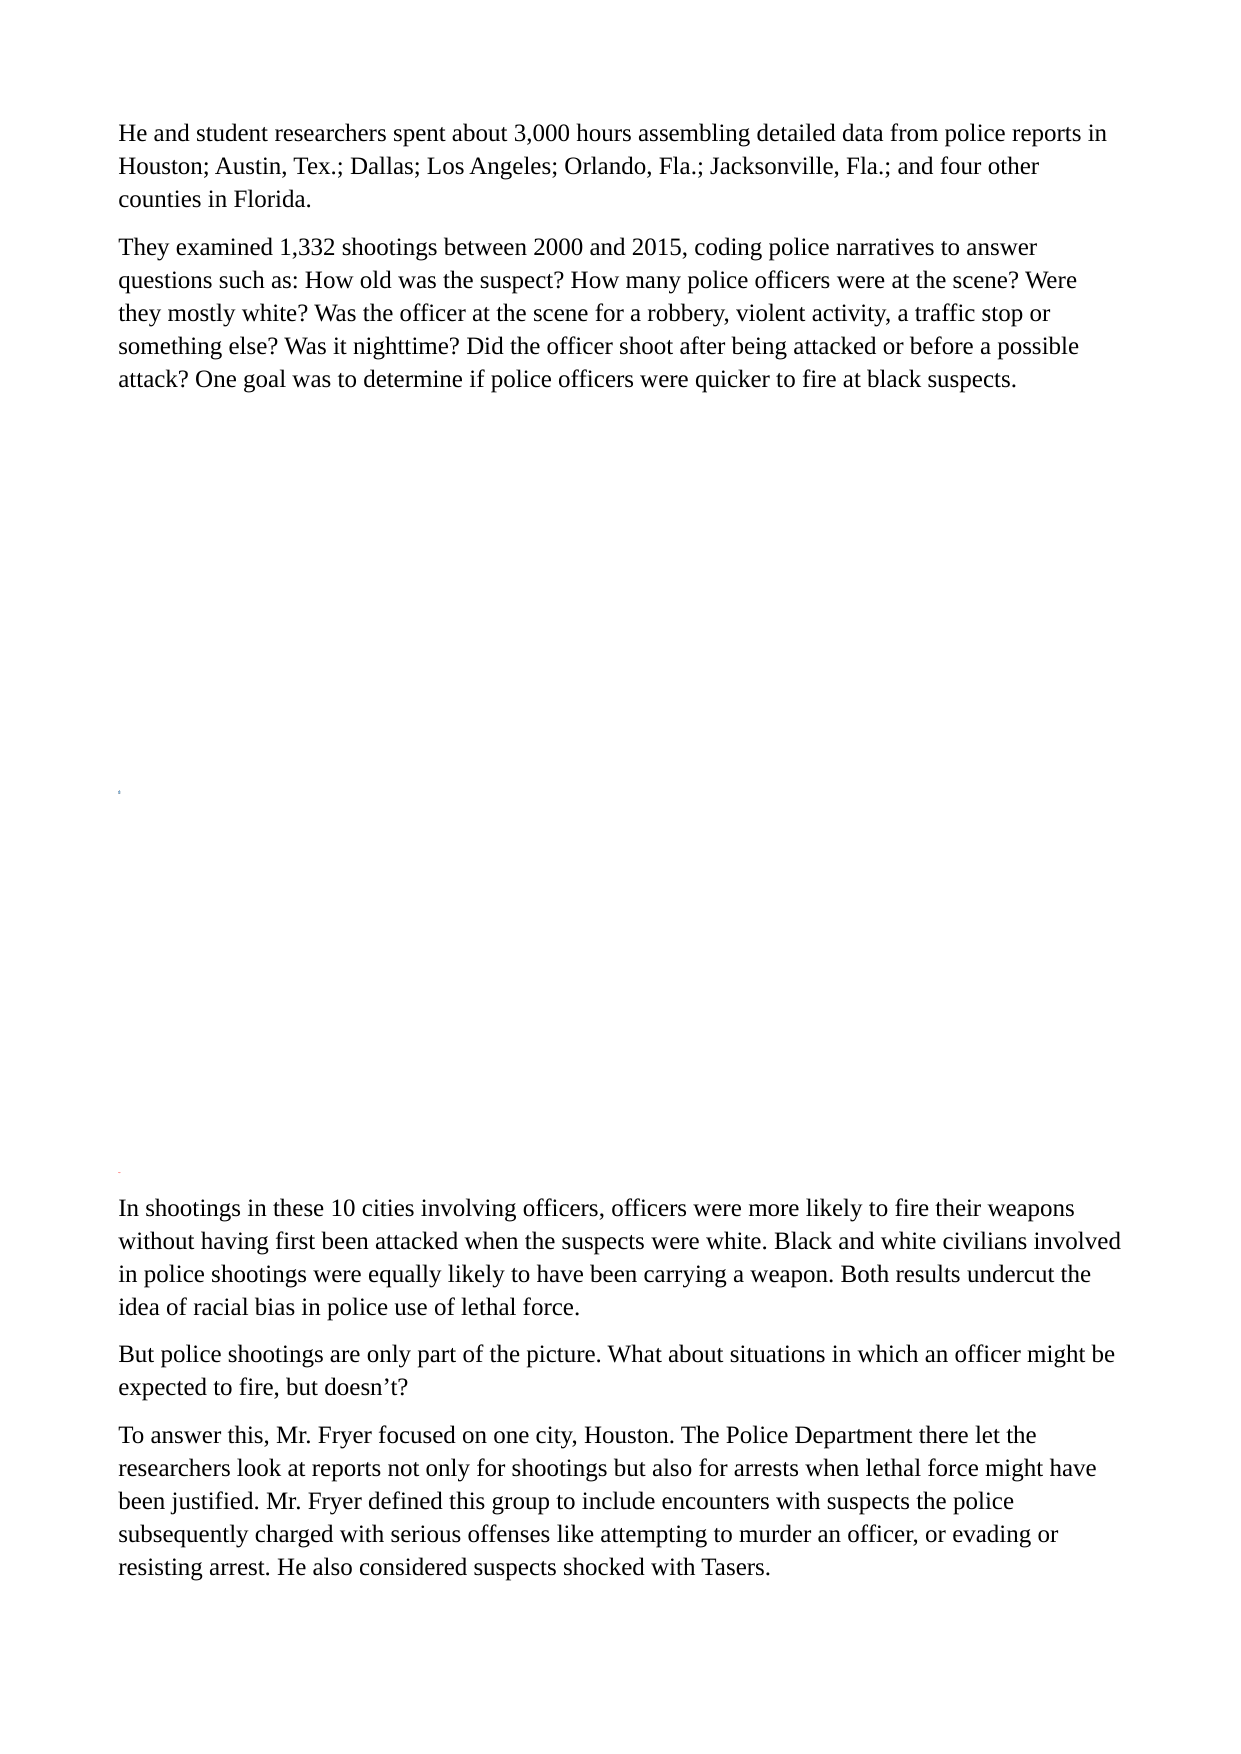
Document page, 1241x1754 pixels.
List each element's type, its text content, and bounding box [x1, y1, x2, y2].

text But police shootings are only part of the picture. What about situations in which an officer might be expected to fire, but doesn’t? [118, 1339, 1122, 1401]
text They examined 1,332 shootings between 2000 and 2015, coding police narratives to answer questions such as: How old was the suspect? How many police officers were at the scene? Were they mostly white? Was the officer at the scene for a robbery, violent activity, a traffic stop or something else? Was it nighttime? Did the officer shoot after being attacked or before a possible attack? One goal was to determine if police officers were quicker to fire at black suspects. [118, 232, 1122, 393]
text In shootings in these 10 cities involving officers, officers were more likely to fire their weapons without having first been attacked when the suspects were white. Black and white civilians involved in police shootings were equally likely to have been carrying a weapon. Both results undercut the idea of racial bias in police use of lethal force. [118, 1193, 1122, 1321]
text He and student researchers spent about 3,000 hours assembling detailed data from police reports in Houston; Austin, Tex.; Dallas; Los Angeles; Orlando, Fla.; Jacksonville, Fla.; and four other counties in Florida. [118, 118, 1122, 213]
text To answer this, Mr. Fryer focused on one city, Houston. The Police Department there let the researchers look at reports not only for shootings but also for arrests when lethal force might have been justified. Mr. Fryer defined this group to include encounters with suspects the police subsequently charged with serious offenses like attempting to murder an officer, or evading or resisting arrest. He also considered suspects shocked with Tasers. [118, 1420, 1122, 1581]
